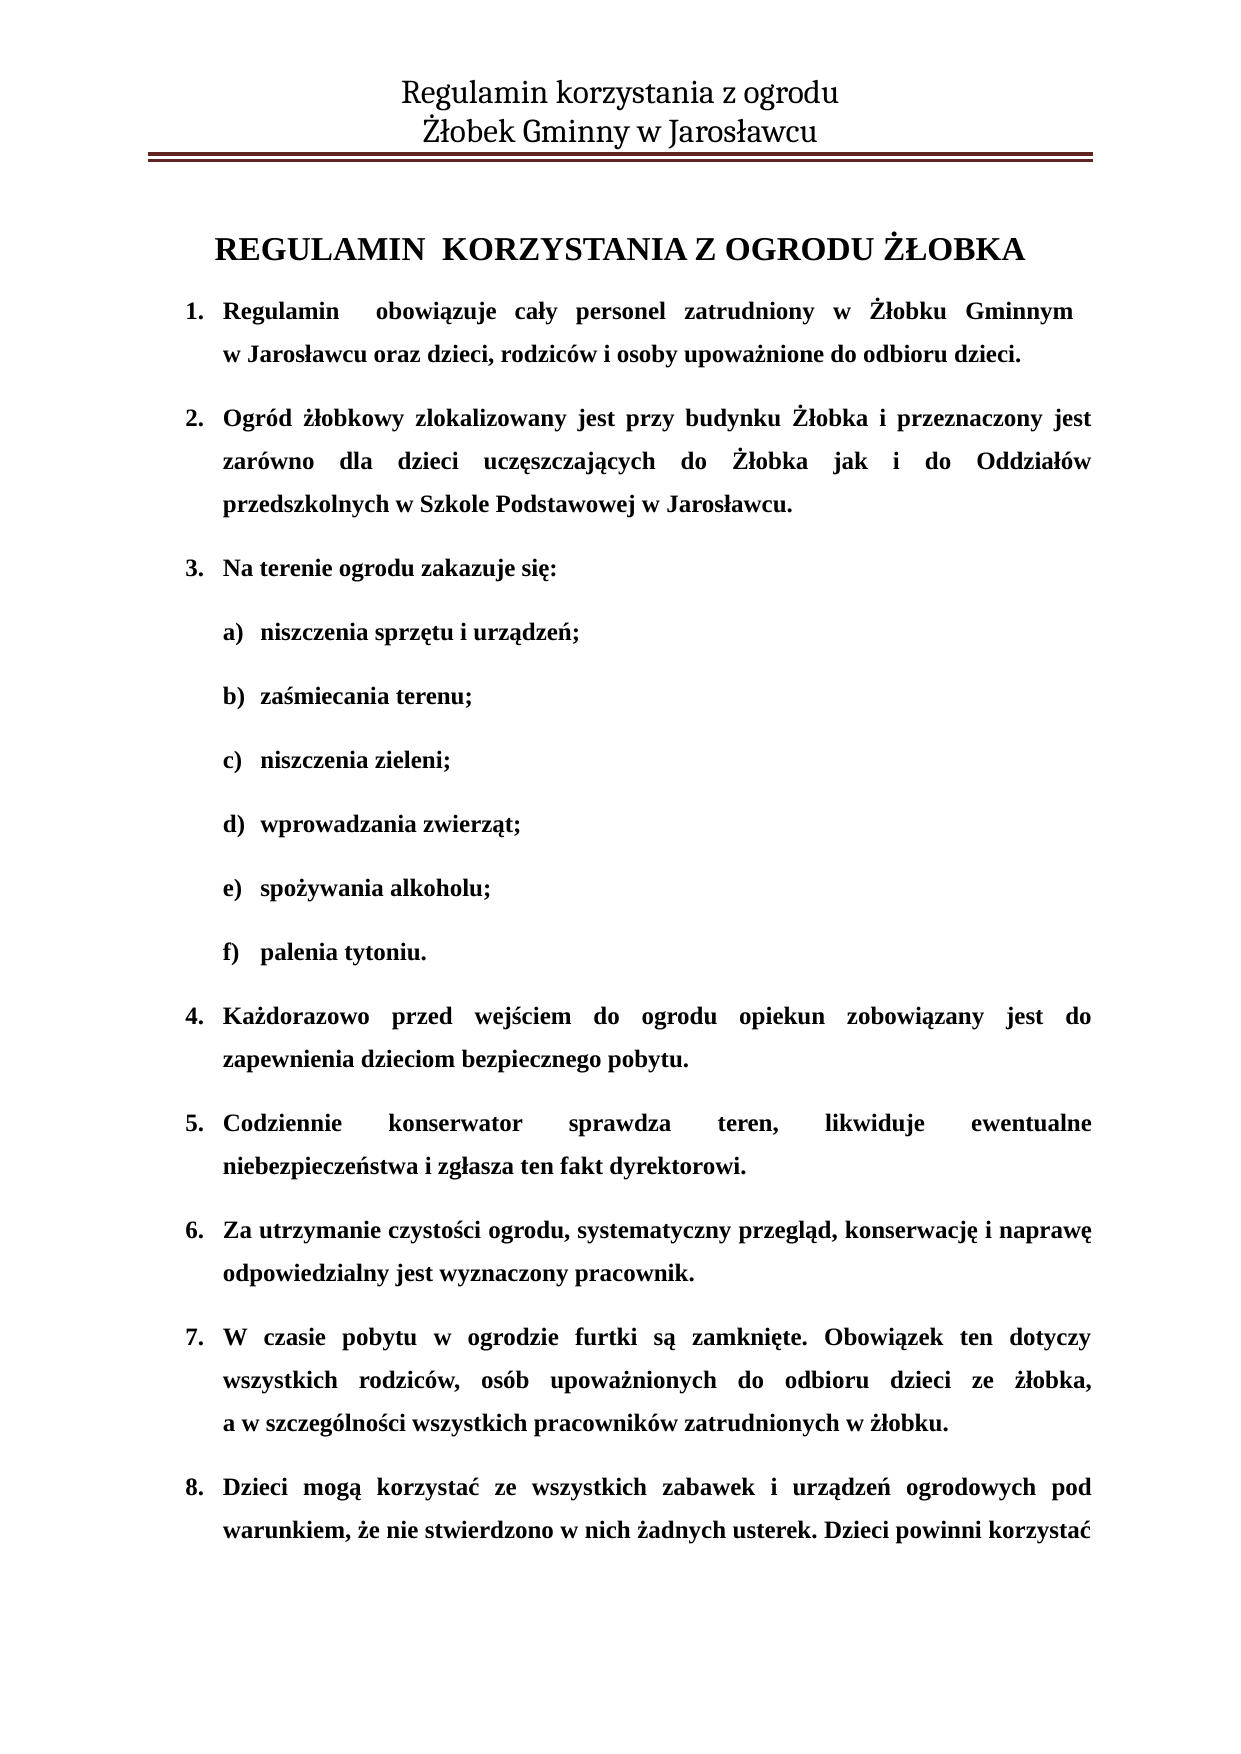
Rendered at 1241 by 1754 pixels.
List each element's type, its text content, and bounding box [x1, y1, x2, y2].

list Za utrzymanie czystości ogrodu, systematyczny przegląd, konserwację i naprawę odpowiedzialny jest wyznaczony pracownik. [185, 1215, 1093, 1287]
list palenia tytoniu. [223, 937, 1093, 966]
list Regulamin obowiązuje cały personel zatrudniony w Żłobku Gminnym w Jarosławcu oraz dzieci, rodziców i osoby upoważnione do odbioru dzieci. [185, 296, 1093, 368]
list spożywania alkoholu; [223, 873, 1093, 902]
list Każdorazowo przed wejściem do ogrodu opiekun zobowiązany jest do zapewnienia dzieciom bezpiecznego pobytu. [185, 1001, 1093, 1073]
subtitle REGULAMIN KORZYSTANIA Z OGRODU ŻŁOBKA [148, 229, 1093, 267]
list Codziennie konserwator sprawdza teren, likwiduje ewentualne niebezpieczeństwa i zgłasza ten fakt dyrektorowi. [185, 1108, 1093, 1180]
list zaśmiecania terenu; [223, 681, 1093, 710]
list Dzieci mogą korzystać ze wszystkich zabawek i urządzeń ogrodowych pod warunkiem, że nie stwierdzono w nich żadnych usterek. Dzieci powinni korzystać [185, 1472, 1093, 1544]
list niszczenia sprzętu i urządzeń; [223, 617, 1093, 646]
list W czasie pobytu w ogrodzie furtki są zamknięte. Obowiązek ten dotyczy wszystkich rodziców, osób upoważnionych do odbioru dzieci ze żłobka, a w szczególności wszystkich pracowników zatrudnionych w żłobku. [185, 1322, 1093, 1437]
list Na terenie ogrodu zakazuje się: [185, 553, 1093, 582]
list wprowadzania zwierząt; [223, 809, 1093, 838]
list Ogród żłobkowy zlokalizowany jest przy budynku Żłobka i przeznaczony jest zarówno dla dzieci uczęszczających do Żłobka jak i do Oddziałów przedszkolnych w Szkole Podstawowej w Jarosławcu. [185, 403, 1093, 518]
list niszczenia zieleni; [223, 745, 1093, 774]
